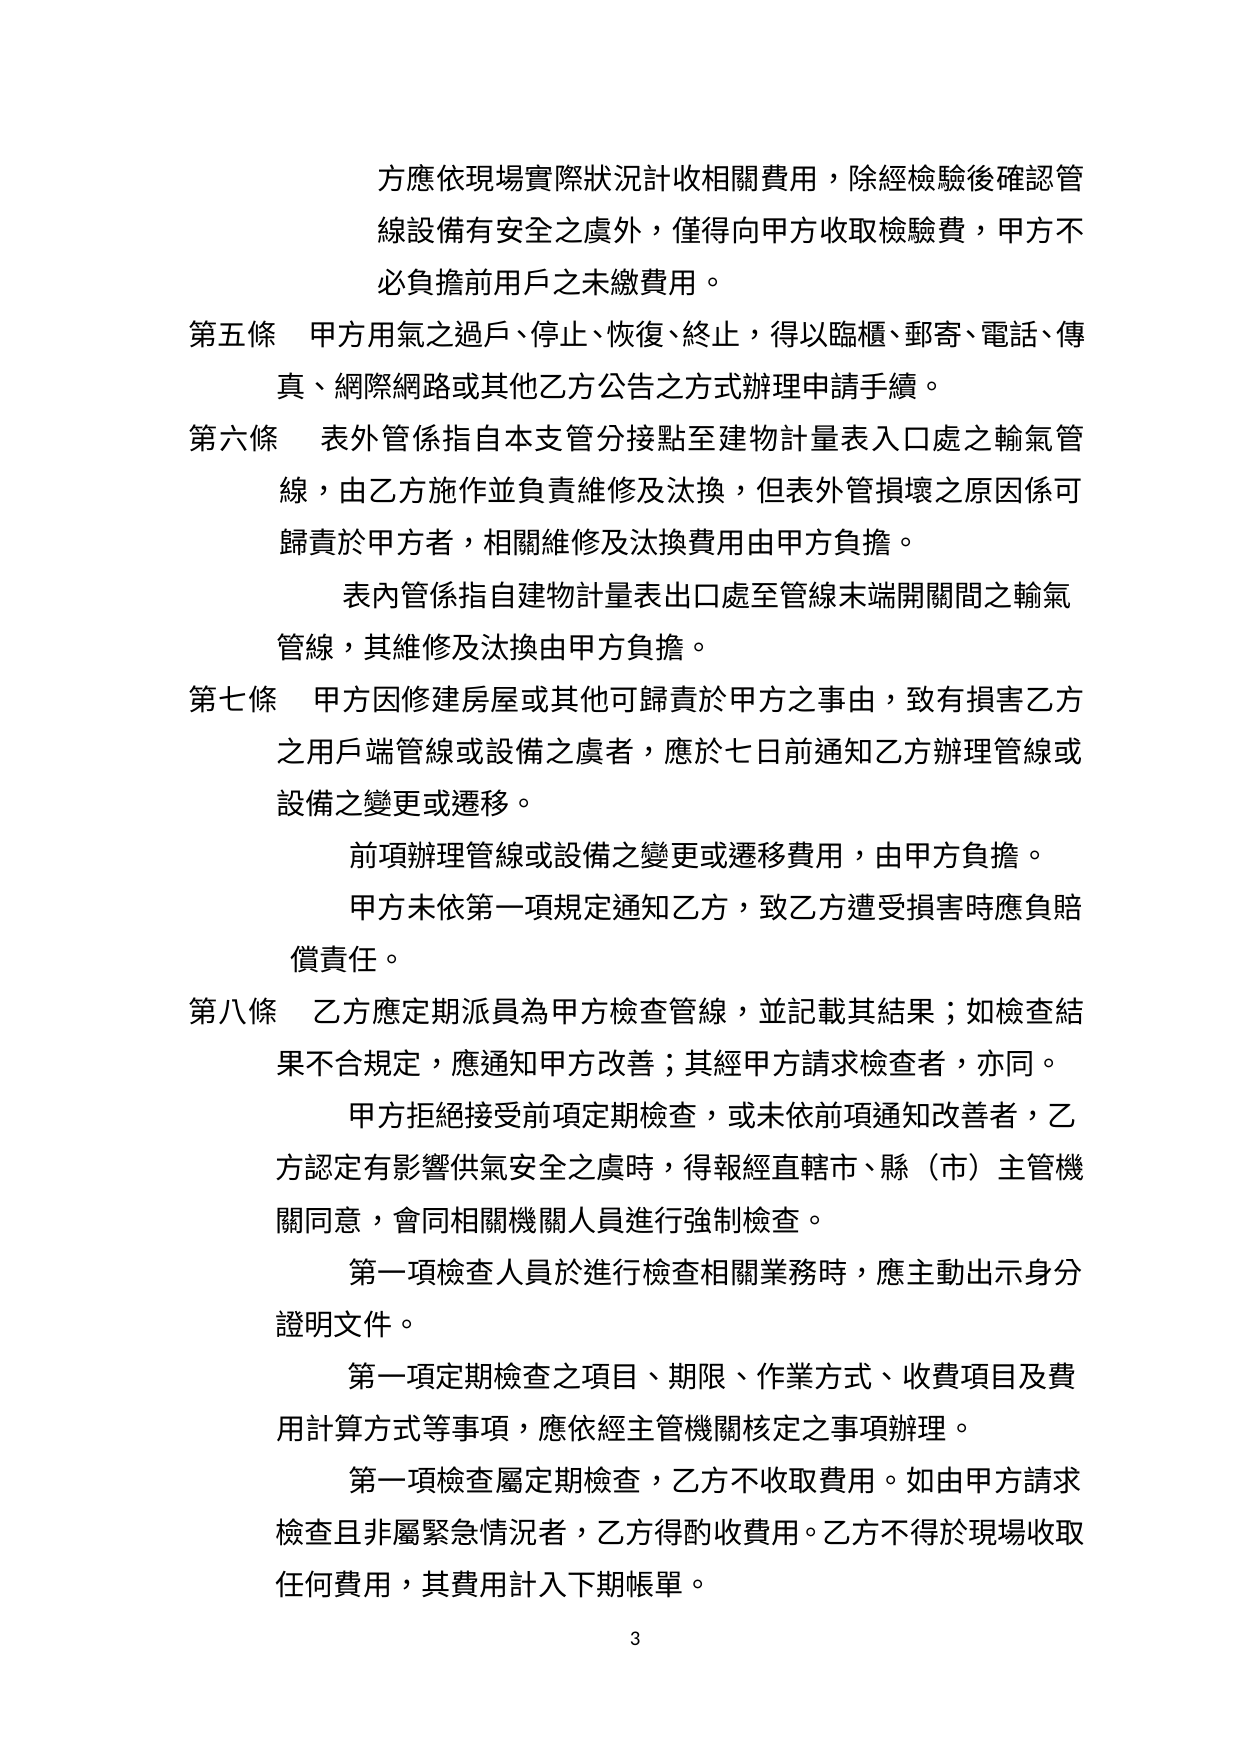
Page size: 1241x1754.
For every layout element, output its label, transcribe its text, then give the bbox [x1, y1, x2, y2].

table_cell 第四條 甲方申請用氣，依下列方式辦理： 一、用氣地址未曾有用戶登記 乙方收取之相關費用應依據經中央主管機關核定之「裝置業務收費作業手冊」之相關規定計收。 二、用氣地址曾有用戶登記 (一)以「聯名方式」申請 前用戶願自清權利義務，甲方與前用戶聯名申請之。 □( ﹙二)以「恢復方式」申請 甲方應明示願承繼前用戶天然氣設備使用權利與義務。 (三)以「新設方式」申請 如甲方不願承接前用戶之用氣權利與義務，得出示用氣場所使用權相關文件，並切結與前用戶用氣無關後，依「新設方式」辦理，乙方除有正當理由外，不得拒絕。乙方應依現場實際狀況計收相關費用，除經檢驗後確認管線設備有安全之虞外，僅得向甲方收取檢驗費，甲方不必負擔前用戶之未繳費用。 [177, 148, 1096, 304]
table_cell 第五條 甲方用氣之過戶、停止、恢復、終止，得以臨櫃、郵寄、電話、傳真、網際網路或其他乙方公告之方式辦理申請手續。 [177, 304, 1096, 408]
table_cell 第七條 甲方因修建房屋或其他可歸責於甲方之事由，致有損害乙方之用戶端管線或設備之虞者，應於七日前通知乙方辦理管線或設備之變更或遷移。 前項辦理管線或設備之變更或遷移費用，由甲方負擔。 甲方未依第一項規定通知乙方，致乙方遭受損害時應負賠償責任。 [177, 669, 1096, 981]
table_cell 第六條 表外管係指自本支管分接點至建物計量表入口處之輸氣管線，由乙方施作並負責維修及汰換，但表外管損壞之原因係可歸責於甲方者，相關維修及汰換費用由甲方負擔。 表內管係指自建物計量表出口處至管線末端開關間之輸氣 管線，其維修及汰換由甲方負擔。 [177, 408, 1096, 668]
table_cell 第八條 乙方應定期派員為甲方檢查管線，並記載其結果；如檢查結果不合規定，應通知甲方改善；其經甲方請求檢查者，亦同。 甲方拒絕接受前項定期檢查，或未依前項通知改善者，乙 方認定有影響供氣安全之虞時，得報經直轄市、縣（市）主管機關同意，會同相關機關人員進行強制檢查。 第一項檢查人員於進行檢查相關業務時，應主動出示身分證明文件。 第一項定期檢查之項目、期限、作業方式、收費項目及費 用計算方式等事項，應依經主管機關核定之事項辦理。 第一項檢查屬定期檢查，乙方不收取費用。如由甲方請求檢查且非屬緊急情況者，乙方得酌收費用。乙方不得於現場收取任何費用，其費用計入下期帳單。 [177, 981, 1096, 1606]
